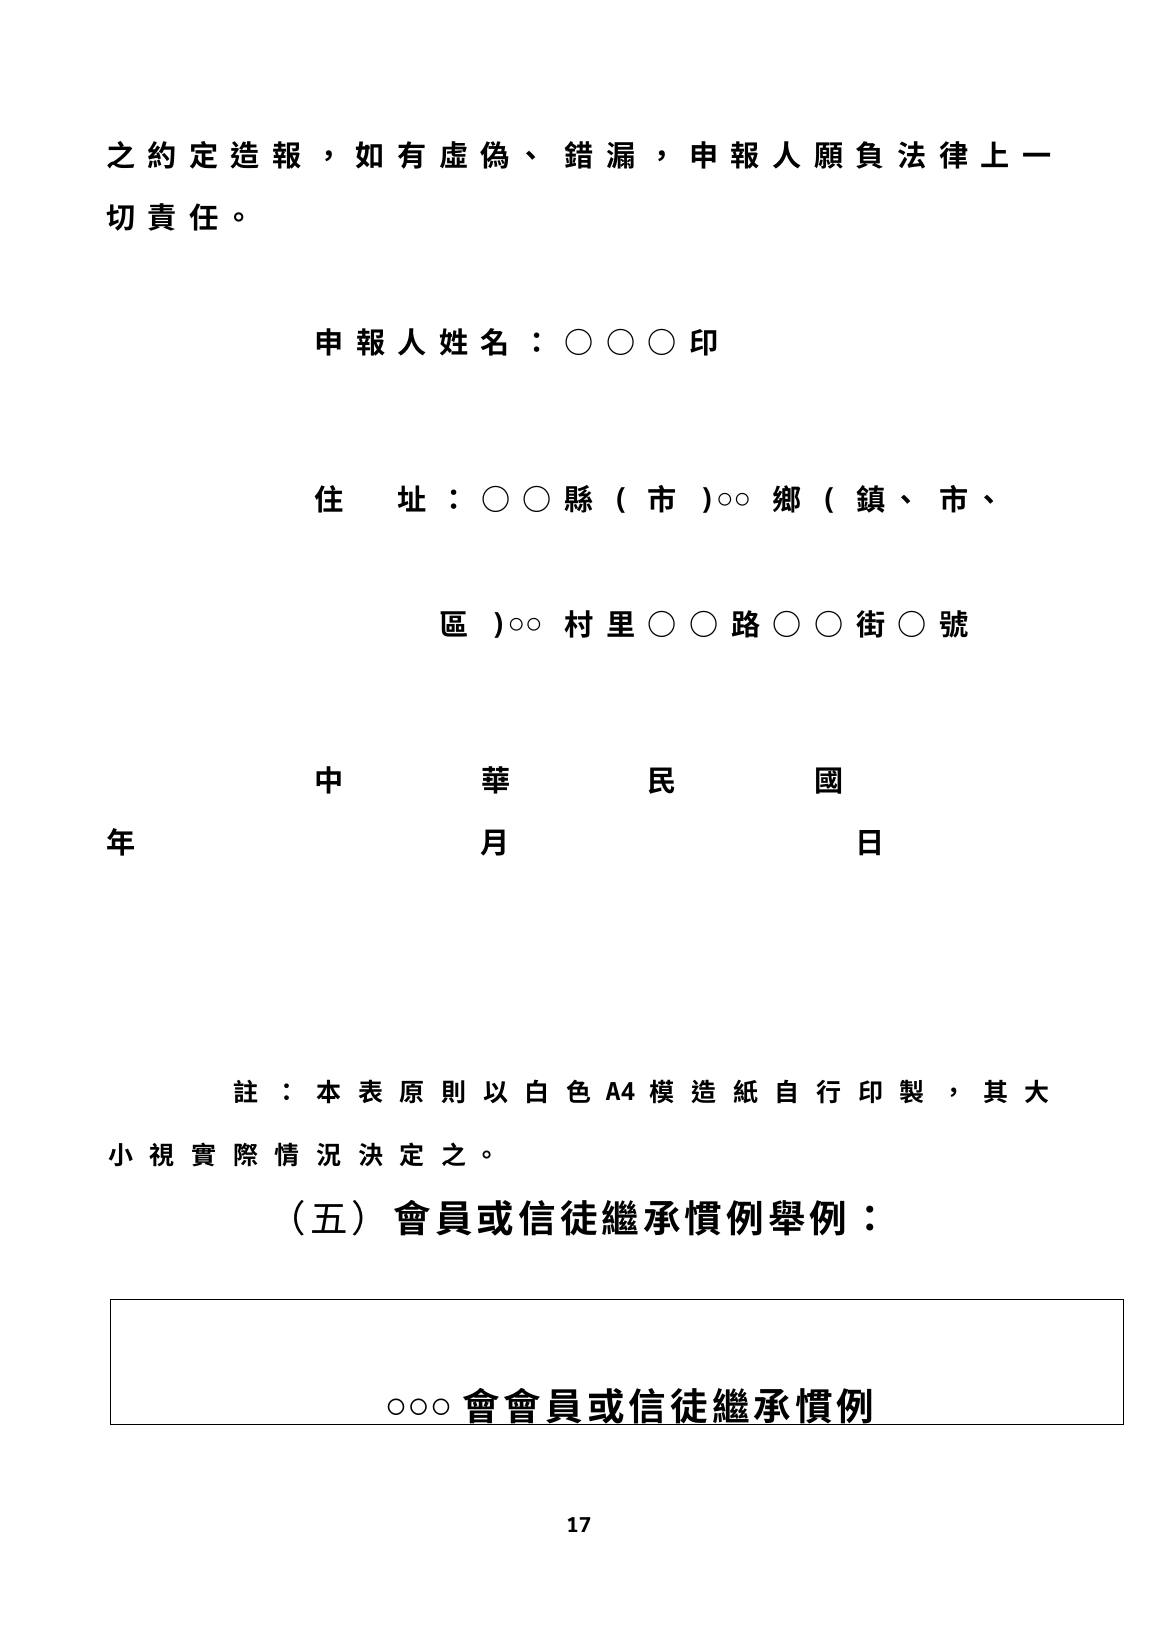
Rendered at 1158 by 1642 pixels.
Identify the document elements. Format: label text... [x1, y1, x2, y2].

text （五）會員或信徒繼承慣例舉例： [99, 1174, 1058, 1237]
text 申報人姓名：○○○印 [301, 299, 1058, 362]
text 中 華 民 國 年 月 日 [99, 737, 1058, 862]
text 之約定造報，如有虛偽、錯漏，申報人願負法律上一切責任。 [99, 112, 1058, 237]
text 住 址：○○縣(市)○○鄉(鎮、市、區)○○村里○○路○○街○號 [301, 424, 1058, 674]
table_header ○○○會會員或信徒繼承慣例 [111, 1300, 1123, 1424]
text 註：本表原則以白色A4模造紙自行印製，其大小視實際情況決定之。 [99, 1049, 1058, 1174]
